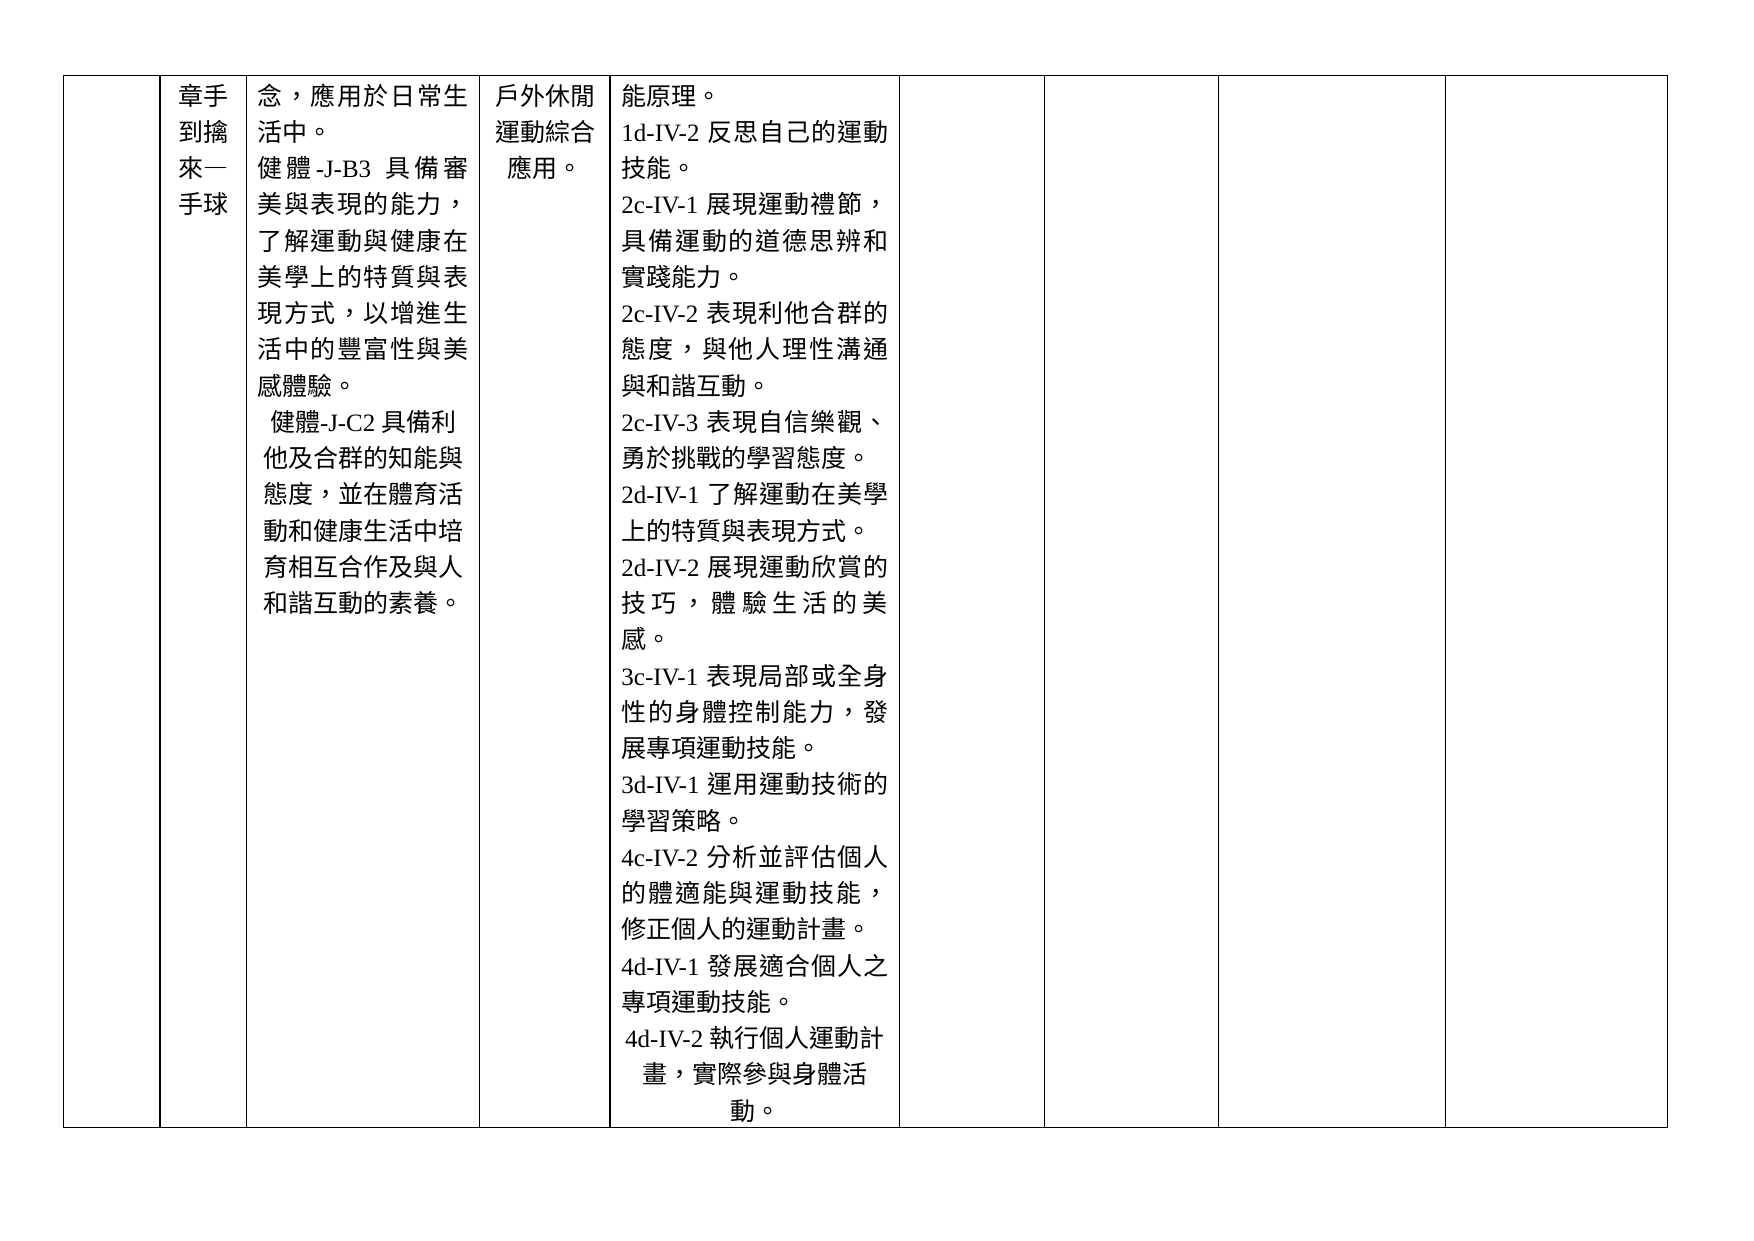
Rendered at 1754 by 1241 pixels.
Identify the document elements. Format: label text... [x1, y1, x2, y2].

table_cell [900, 76, 1044, 1127]
table_cell [1219, 76, 1445, 1127]
table_cell [1446, 76, 1667, 1127]
table_cell 戶外休閒運動綜合應用。 [480, 76, 609, 1127]
table_cell 念，應用於日常生活中。 健體-J-B3 具備審美與表現的能力，了解運動與健康在美學上的特質與表現方式，以增進生活中的豐富性與美感體驗。 健體-J-C2 具備利他及合群的知能與態度，並在體育活動和健康生活中培育相互合作及與人和諧互動的素養。 [247, 76, 479, 1127]
table_cell 能原理。 1d-IV-2 反思自己的運動技能。 2c-IV-1 展現運動禮節，具備運動的道德思辨和實踐能力。 2c-IV-2 表現利他合群的態度，與他人理性溝通與和諧互動。 2c-IV-3 表現自信樂觀、勇於挑戰的學習態度。 2d-IV-1 了解運動在美學上的特質與表現方式。 2d-IV-2 展現運動欣賞的技巧，體驗生活的美感。 3c-IV-1 表現局部或全身性的身體控制能力，發展專項運動技能。 3d-IV-1 運用運動技術的學習策略。 4c-IV-2 分析並評估個人的體適能與運動技能，修正個人的運動計畫。 4d-IV-1 發展適合個人之專項運動技能。 4d-IV-2 執行個人運動計畫，實際參與身體活動。 [611, 76, 899, 1127]
table_cell [1045, 76, 1218, 1127]
table_cell [64, 76, 159, 1127]
table_cell 章手到擒來―手球 [161, 76, 246, 1127]
